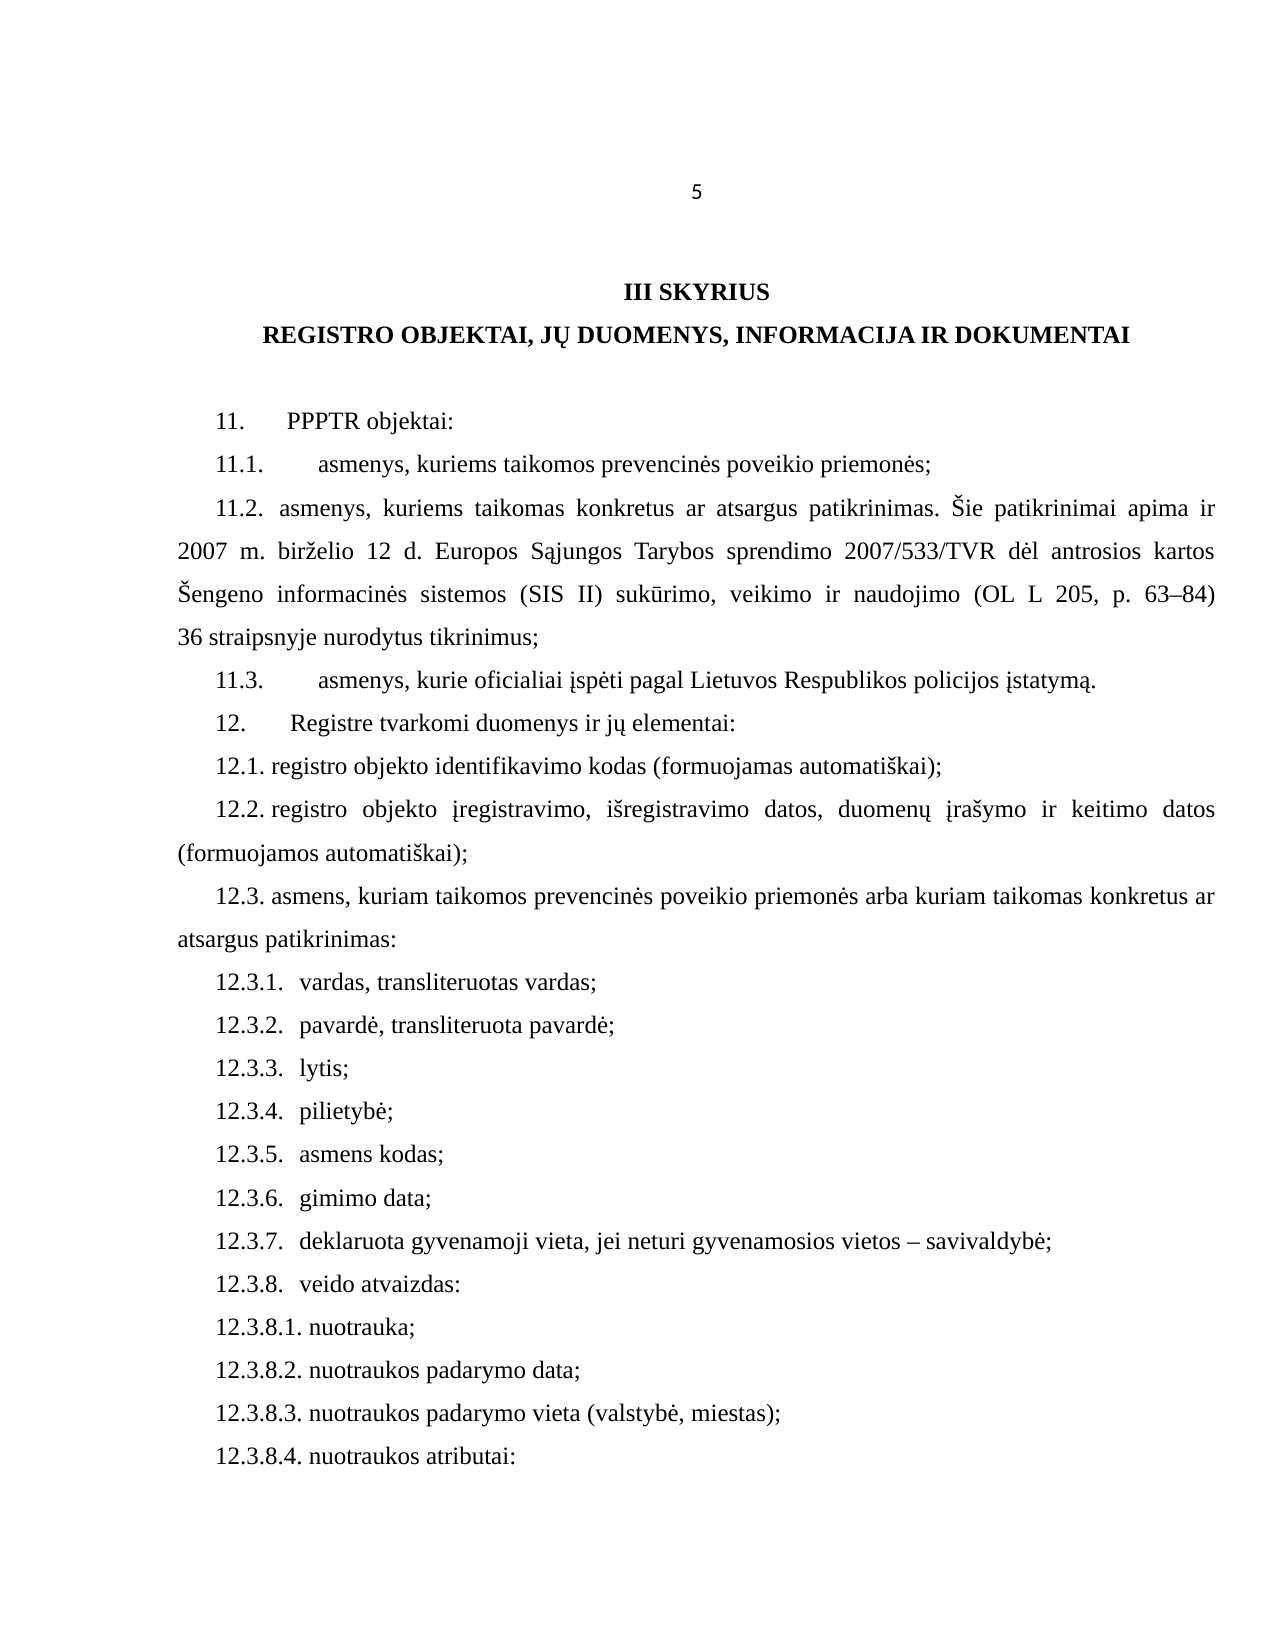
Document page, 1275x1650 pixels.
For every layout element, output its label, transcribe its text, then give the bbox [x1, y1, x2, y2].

text 12.3.6. gimimo data; [177, 1183, 1216, 1211]
text 11. PPPTR objektai: [215, 406, 1216, 435]
text 12.3.8.1. nuotrauka; [177, 1312, 1216, 1341]
text REGISTRO OBJEKTAI, JŲ DUOMENYS, INFORMACIJA IR DOKUMENTAI [177, 320, 1216, 349]
text 12.3. asmens, kuriam taikomos prevencinės poveikio priemonės arba kuriam taikomas konkretus ar atsargus patikrinimas: [177, 881, 1216, 953]
text 12. Registre tvarkomi duomenys ir jų elementai: [215, 708, 1216, 737]
text 12.3.2. pavardė, transliteruota pavardė; [177, 1010, 1216, 1039]
text 12.3.3. lytis; [177, 1053, 1216, 1082]
text 12.3.8.2. nuotraukos padarymo data; [177, 1355, 1216, 1384]
text 12.3.5. asmens kodas; [177, 1139, 1216, 1168]
text III SKYRIUS [177, 277, 1216, 306]
text 11.3. asmenys, kurie oficialiai įspėti pagal Lietuvos Respublikos policijos įstatymą. [215, 665, 1216, 694]
text 12.3.1. vardas, transliteruotas vardas; [177, 967, 1216, 996]
text 11.2. asmenys, kuriems taikomas konkretus ar atsargus patikrinimas. Šie patikrinimai apima ir 2007 m. birželio 12 d. Europos Sąjungos Tarybos sprendimo 2007/533/TVR dėl antrosios kartos Šengeno informacinės sistemos (SIS II) sukūrimo, veikimo ir naudojimo (OL L 205, p. 63–84) 36 straipsnyje nurodytus tikrinimus; [177, 493, 1216, 651]
text 12.3.4. pilietybė; [177, 1096, 1216, 1125]
text 12.3.8.4. nuotraukos atributai: [177, 1441, 1216, 1470]
text 12.3.7. deklaruota gyvenamoji vieta, jei neturi gyvenamosios vietos – savivaldybė; [177, 1226, 1216, 1254]
text 11.1. asmenys, kuriems taikomos prevencinės poveikio priemonės; [215, 449, 1216, 478]
text 12.3.8.3. nuotraukos padarymo vieta (valstybė, miestas); [177, 1398, 1216, 1427]
text 12.2. registro objekto įregistravimo, išregistravimo datos, duomenų įrašymo ir keitimo datos (formuojamos automatiškai); [177, 794, 1216, 866]
text 12.3.8. veido atvaizdas: [177, 1269, 1216, 1298]
text 12.1. registro objekto identifikavimo kodas (formuojamas automatiškai); [177, 751, 1216, 780]
